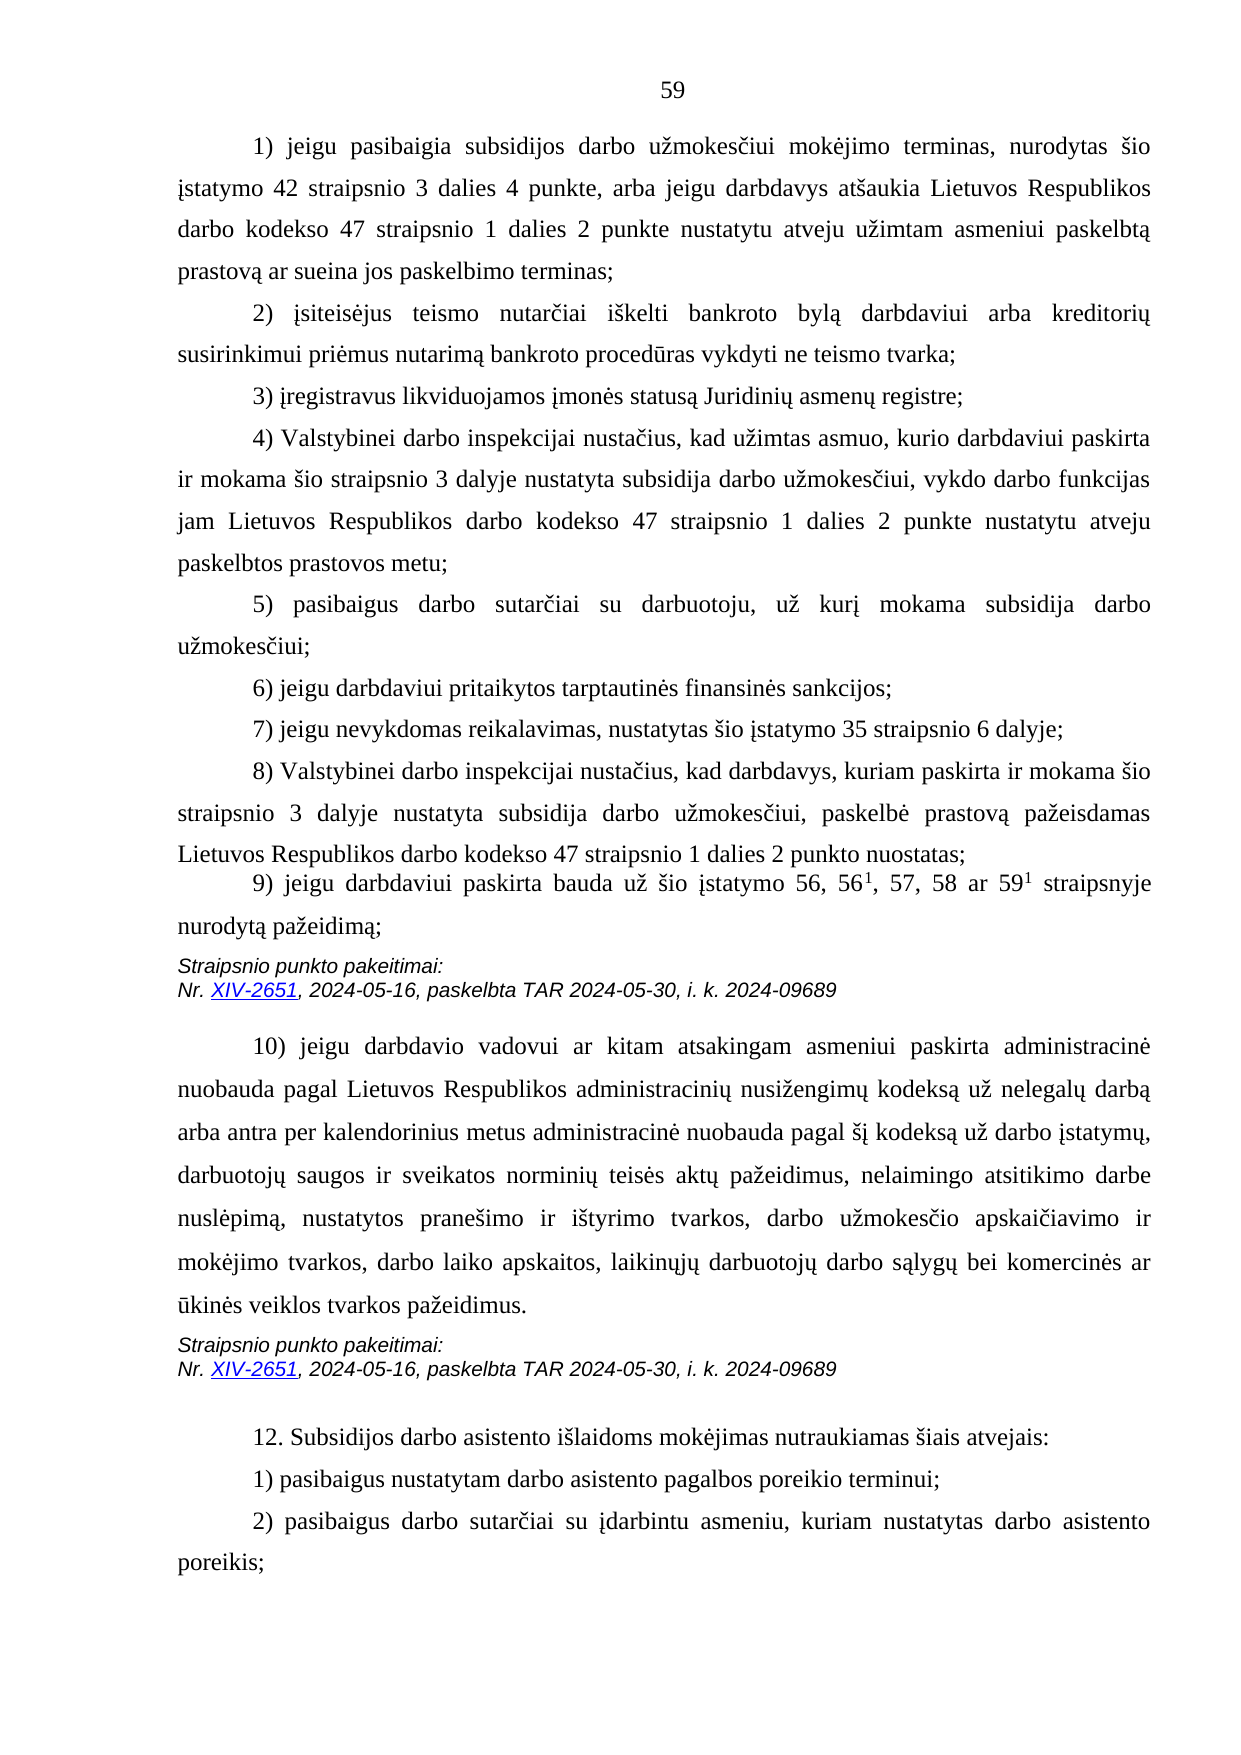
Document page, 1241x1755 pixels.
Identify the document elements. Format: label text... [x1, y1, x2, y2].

text Straipsnio punkto pakeitimai: [177, 954, 1152, 978]
text 1) jeigu pasibaigia subsidijos darbo užmokesčiui mokėjimo terminas, nurodytas šio įstatymo 42 straipsnio 3 dalies 4 punkte, arba jeigu darbdavys atšaukia Lietuvos Respublikos darbo kodekso 47 straipsnio 1 dalies 2 punkte nustatytu atveju užimtam asmeniui paskelbtą prastovą ar sueina jos paskelbimo terminas; [177, 118, 1152, 285]
text Nr. XIV-2651, 2024-05-16, paskelbta TAR 2024-05-30, i. k. 2024-09689 [177, 978, 1152, 1002]
text Straipsnio punkto pakeitimai: [177, 1333, 1152, 1357]
text 4) Valstybinei darbo inspekcijai nustačius, kad užimtas asmuo, kurio darbdaviui paskirta ir mokama šio straipsnio 3 dalyje nustatyta subsidija darbo užmokesčiui, vykdo darbo funkcijas jam Lietuvos Respublikos darbo kodekso 47 straipsnio 1 dalies 2 punkte nustatytu atveju paskelbtos prastovos metu; [177, 410, 1152, 576]
text 7) jeigu nevykdomas reikalavimas, nustatytas šio įstatymo 35 straipsnio 6 dalyje; [177, 701, 1152, 743]
text 2) įsiteisėjus teismo nutarčiai iškelti bankroto bylą darbdaviui arba kreditorių susirinkimui priėmus nutarimą bankroto procedūras vykdyti ne teismo tvarka; [177, 285, 1152, 368]
text 5) pasibaigus darbo sutarčiai su darbuotoju, už kurį mokama subsidija darbo užmokesčiui; [177, 576, 1152, 660]
text 10) jeigu darbdavio vadovui ar kitam atsakingam asmeniui paskirta administracinė nuobauda pagal Lietuvos Respublikos administracinių nusižengimų kodeksą už nelegalų darbą arba antra per kalendorinius metus administracinė nuobauda pagal šį kodeksą už darbo įstatymų, darbuotojų saugos ir sveikatos norminių teisės aktų pažeidimus, nelaimingo atsitikimo darbe nuslėpimą, nustatytos pranešimo ir ištyrimo tvarkos, darbo užmokesčio apskaičiavimo ir mokėjimo tvarkos, darbo laiko apskaitos, laikinųjų darbuotojų darbo sąlygų bei komercinės ar ūkinės veiklos tvarkos pažeidimus. [177, 1031, 1152, 1318]
text 3) įregistravus likviduojamos įmonės statusą Juridinių asmenų registre; [177, 368, 1152, 410]
text 2) pasibaigus darbo sutarčiai su įdarbintu asmeniu, kuriam nustatytas darbo asistento poreikis; [177, 1493, 1152, 1576]
text Nr. XIV-2651, 2024-05-16, paskelbta TAR 2024-05-30, i. k. 2024-09689 [177, 1357, 1152, 1381]
text 9) jeigu darbdaviui paskirta bauda už šio įstatymo 56, 561, 57, 58 ar 591 straipsnyje nurodytą pažeidimą; [177, 868, 1152, 940]
text 12. Subsidijos darbo asistento išlaidoms mokėjimas nutraukiamas šiais atvejais: [177, 1409, 1152, 1451]
text 1) pasibaigus nustatytam darbo asistento pagalbos poreikio terminui; [177, 1451, 1152, 1493]
text 8) Valstybinei darbo inspekcijai nustačius, kad darbdavys, kuriam paskirta ir mokama šio straipsnio 3 dalyje nustatyta subsidija darbo užmokesčiui, paskelbė prastovą pažeisdamas Lietuvos Respublikos darbo kodekso 47 straipsnio 1 dalies 2 punkto nuostatas; [177, 743, 1152, 868]
text 6) jeigu darbdaviui pritaikytos tarptautinės finansinės sankcijos; [177, 660, 1152, 701]
